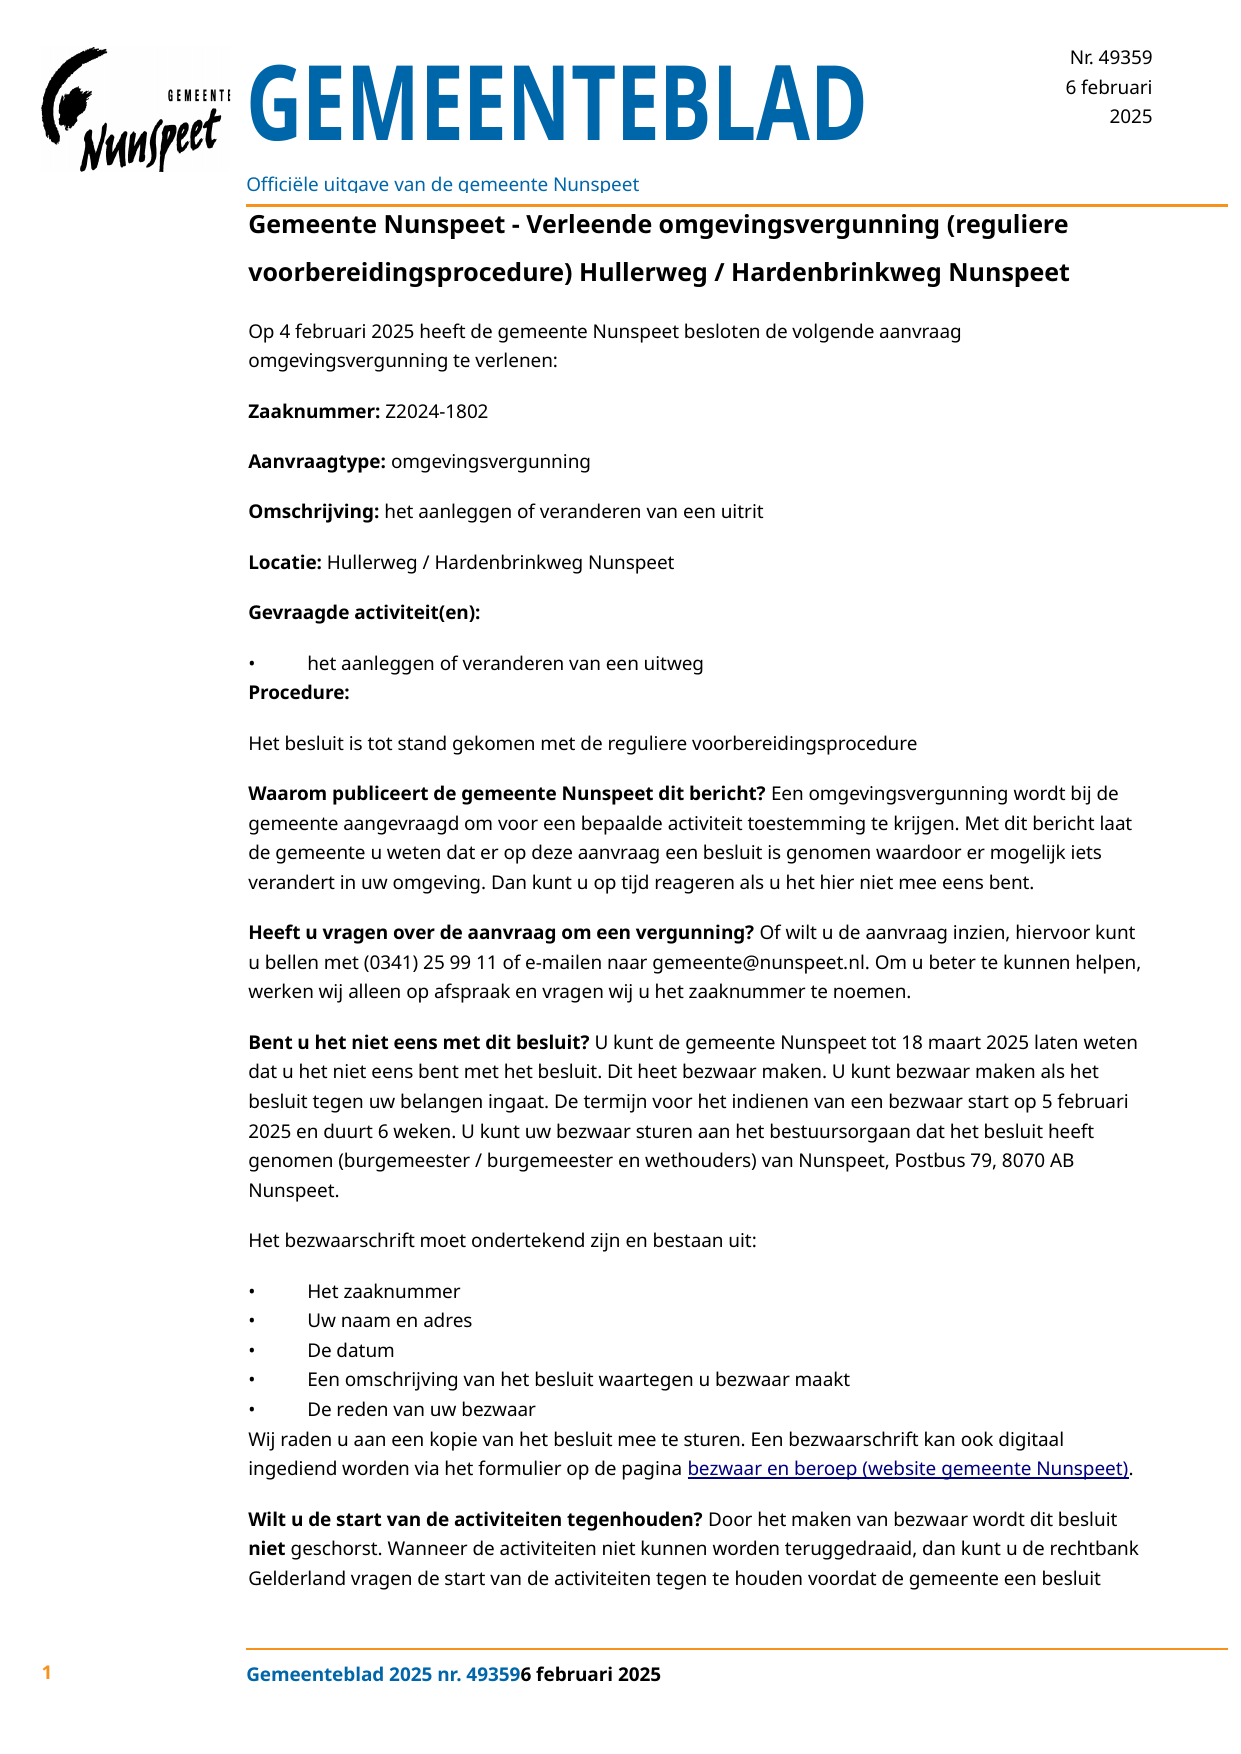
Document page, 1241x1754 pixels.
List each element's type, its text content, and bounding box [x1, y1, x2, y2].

list De reden van uw bezwaar [248, 1396, 1152, 1422]
list De datum [248, 1337, 1152, 1363]
text Het besluit is tot stand gekomen met de reguliere voorbereidingsprocedure [248, 730, 1152, 756]
text Omschrijving: het aanleggen of veranderen van een uitrit [248, 499, 1152, 524]
text Heeft u vragen over de aanvraag om een vergunning? Of wilt u de aanvraag inzien, hiervoor kunt u bellen met (0341) 25 99 11 of e-mailen naar gemeente@nunspeet.nl. Om u beter te kunnen helpen, werken wij alleen op afspraak en vragen wij u het zaaknummer te noemen. [248, 919, 1152, 1004]
text Wilt u de start van de activiteiten tegenhouden? Door het maken van bezwaar wordt dit besluit niet geschorst. Wanneer de activiteiten niet kunnen worden teruggedraaid, dan kunt u de rechtbank Gelderland vragen de start van de activiteiten tegen te houden voordat de gemeente een besluit [248, 1506, 1152, 1591]
picture [41, 47, 231, 172]
list Uw naam en adres [248, 1307, 1152, 1333]
text Procedure: [248, 679, 1152, 705]
text Aanvraagtype: omgevingsvergunning [248, 448, 1152, 474]
list het aanleggen of veranderen van een uitweg [248, 650, 1152, 676]
list Het zaaknummer [248, 1278, 1152, 1304]
text Op 4 februari 2025 heeft de gemeente Nunspeet besloten de volgende aanvraag omgevingsvergunning te verlenen: [248, 318, 1152, 373]
text Locatie: Hullerweg / Hardenbrinkweg Nunspeet [248, 549, 1152, 575]
text Bent u het niet eens met dit besluit? U kunt de gemeente Nunspeet tot 18 maart 2025 laten weten dat u het niet eens bent met het besluit. Dit heet bezwaar maken. U kunt bezwaar maken als het besluit tegen uw belangen ingaat. De termijn voor het indienen van een bezwaar start op 5 februari 2025 en duurt 6 weken. U kunt uw bezwaar sturen aan het bestuursorgaan dat het besluit heeft genomen (burgemeester / burgemeester en wethouders) van Nunspeet, Postbus 79, 8070 AB Nunspeet. [248, 1029, 1152, 1203]
text Het bezwaarschrift moet ondertekend zijn en bestaan uit: [248, 1227, 1152, 1253]
text Zaaknummer: Z2024-1802 [248, 398, 1152, 424]
text Gemeente Nunspeet - Verleende omgevingsvergunning (reguliere voorbereidingsprocedure) Hullerweg / Hardenbrinkweg Nunspeet [248, 207, 1152, 288]
text Waarom publiceert de gemeente Nunspeet dit bericht? Een omgevingsvergunning wordt bij de gemeente aangevraagd om voor een bepaalde activiteit toestemming te krijgen. Met dit bericht laat de gemeente u weten dat er op deze aanvraag een besluit is genomen waardoor er mogelijk iets verandert in uw omgeving. Dan kunt u op tijd reageren als u het hier niet mee eens bent. [248, 780, 1152, 895]
list Een omschrijving van het besluit waartegen u bezwaar maakt [248, 1367, 1152, 1392]
text Wij raden u aan een kopie van het besluit mee te sturen. Een bezwaarschrift kan ook digitaal ingediend worden via het formulier op de pagina bezwaar en beroep (website gemeente Nunspeet). [248, 1426, 1152, 1481]
text Gevraagde activiteit(en): [248, 599, 1152, 625]
